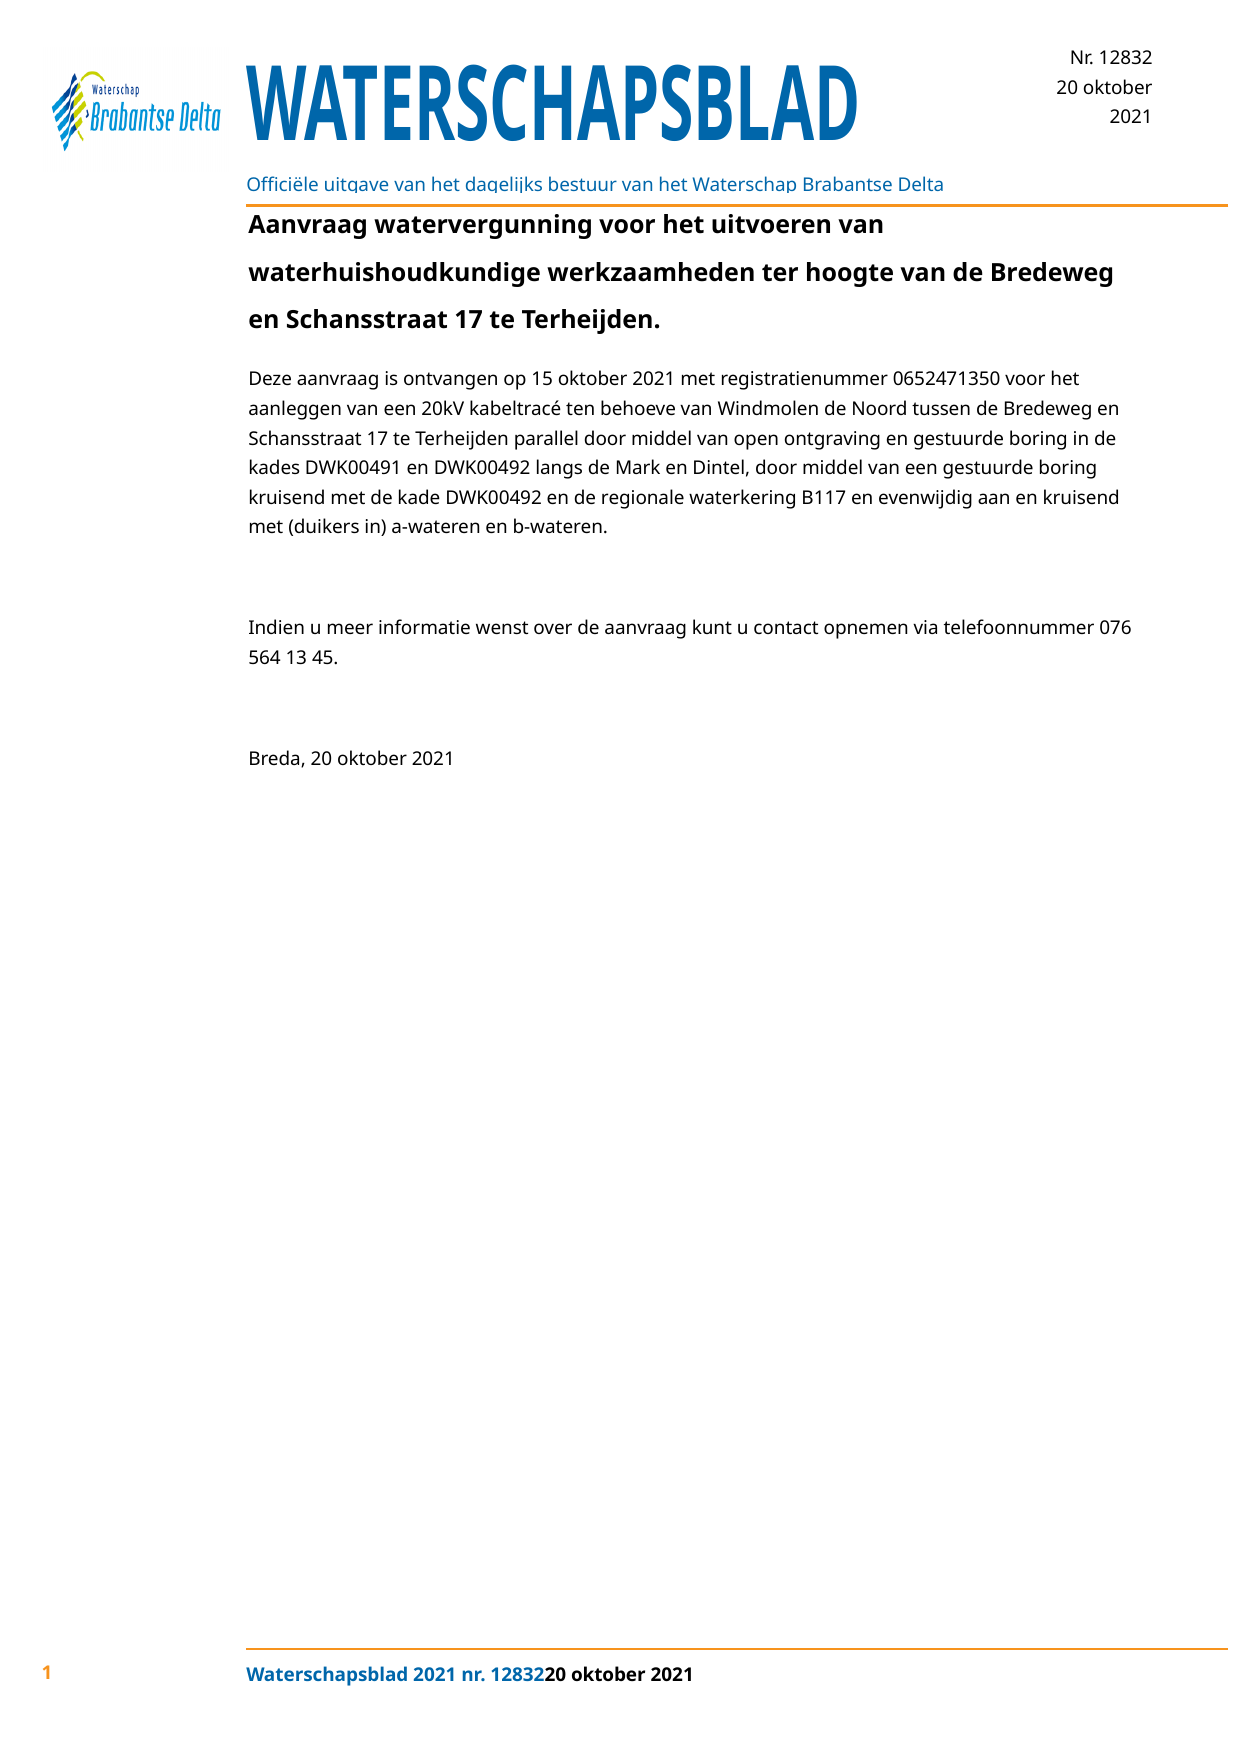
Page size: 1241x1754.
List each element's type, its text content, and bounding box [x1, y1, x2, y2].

text Deze aanvraag is ontvangen op 15 oktober 2021 met registratienummer 0652471350 voor het aanleggen van een 20kV kabeltracé ten behoeve van Windmolen de Noord tussen de Bredeweg en Schansstraat 17 te Terheijden parallel door middel van open ontgraving en gestuurde boring in de kades DWK00491 en DWK00492 langs de Mark en Dintel, door middel van een gestuurde boring kruisend met de kade DWK00492 en de regionale waterkering B117 en evenwijdig aan en kruisend met (duikers in) a-wateren en b-wateren. [248, 366, 1152, 539]
text Aanvraag watervergunning voor het uitvoeren van waterhuishoudkundige werkzaamheden ter hoogte van de Bredeweg en Schansstraat 17 te Terheijden. [248, 207, 1152, 336]
text Breda, 20 oktober 2021 [248, 745, 1152, 770]
text Indien u meer informatie wenst over de aanvraag kunt u contact opnemen via telefoonnummer 076 564 13 45. [248, 614, 1152, 669]
picture [41, 47, 231, 172]
